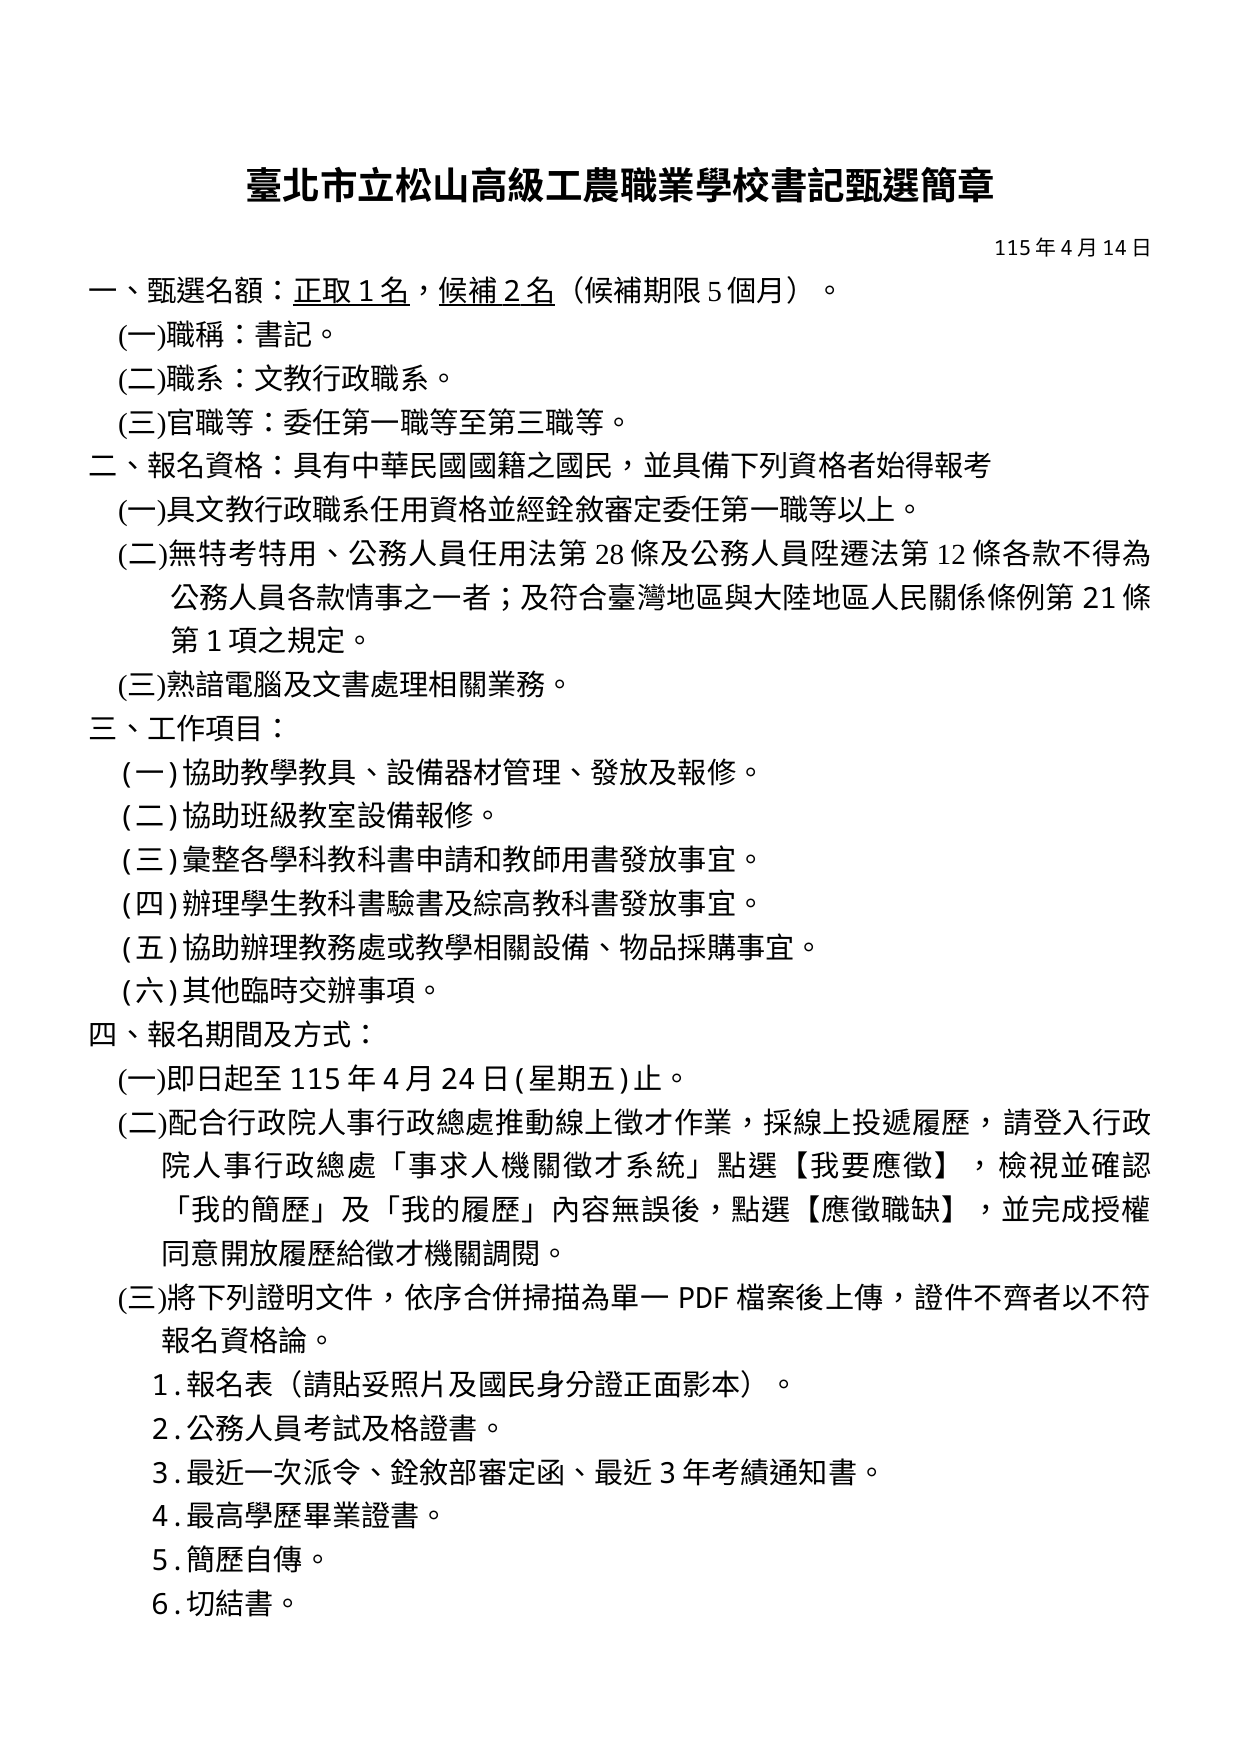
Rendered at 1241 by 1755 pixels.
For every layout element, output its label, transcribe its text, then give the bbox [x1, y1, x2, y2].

text 6.切結書。 [151, 1579, 1152, 1623]
text (三)官職等：委任第一職等至第三職等。 [89, 398, 1152, 442]
text (一)職稱：書記。 [89, 311, 1152, 354]
text 5.簡歷自傳。 [151, 1536, 1152, 1579]
text 臺北市立松山高級工農職業學校書記甄選簡章 [89, 142, 1152, 204]
text 1.報名表（請貼妥照片及國民身分證正面影本）。 [151, 1361, 1152, 1404]
text (二)職系：文教行政職系。 [89, 354, 1152, 398]
text (五)協助辦理教務處或教學相關設備、物品採購事宜。 [118, 923, 1152, 967]
text 115年4月14日 [89, 204, 1152, 267]
text 2.公務人員考試及格證書。 [151, 1404, 1152, 1448]
text (一)協助教學教具、設備器材管理、發放及報修。 [118, 748, 1152, 792]
text (二)無特考特用、公務人員任用法第28條及公務人員陞遷法第12條各款不得為公務人員各款情事之一者；及符合臺灣地區與大陸地區人民關係條例第21條第1項之規定。 [118, 529, 1152, 661]
text (三)熟諳電腦及文書處理相關業務。 [118, 661, 1152, 704]
text (二)配合行政院人事行政總處推動線上徵才作業，採線上投遞履歷，請登入行政院人事行政總處「事求人機關徵才系統」點選【我要應徵】，檢視並確認「我的簡歷」及「我的履歷」內容無誤後，點選【應徵職缺】，並完成授權同意開放履歷給徵才機關調閱。 [118, 1098, 1152, 1273]
text 三、工作項目： [89, 704, 1152, 748]
text (一)具文教行政職系任用資格並經銓敘審定委任第一職等以上。 [89, 486, 1152, 529]
text (六)其他臨時交辦事項。 [118, 967, 1152, 1011]
text 3.最近一次派令、銓敘部審定函、最近3年考績通知書。 [151, 1448, 1152, 1492]
text (三)將下列證明文件，依序合併掃描為單一PDF檔案後上傳，證件不齊者以不符報名資格論。 [118, 1273, 1152, 1361]
text (四)辦理學生教科書驗書及綜高教科書發放事宜。 [118, 879, 1152, 923]
text 4.最高學歷畢業證書。 [151, 1492, 1152, 1536]
text 四、報名期間及方式： [89, 1011, 1152, 1054]
text (二)協助班級教室設備報修。 [118, 792, 1152, 836]
text (三)彙整各學科教科書申請和教師用書發放事宜。 [118, 836, 1152, 879]
text 一、甄選名額：正取1名，候補2名（候補期限5個月）。 [89, 267, 1152, 311]
text 二、報名資格：具有中華民國國籍之國民，並具備下列資格者始得報考 [89, 442, 1152, 486]
text (一)即日起至115年4月24日(星期五)止。 [118, 1054, 1152, 1098]
